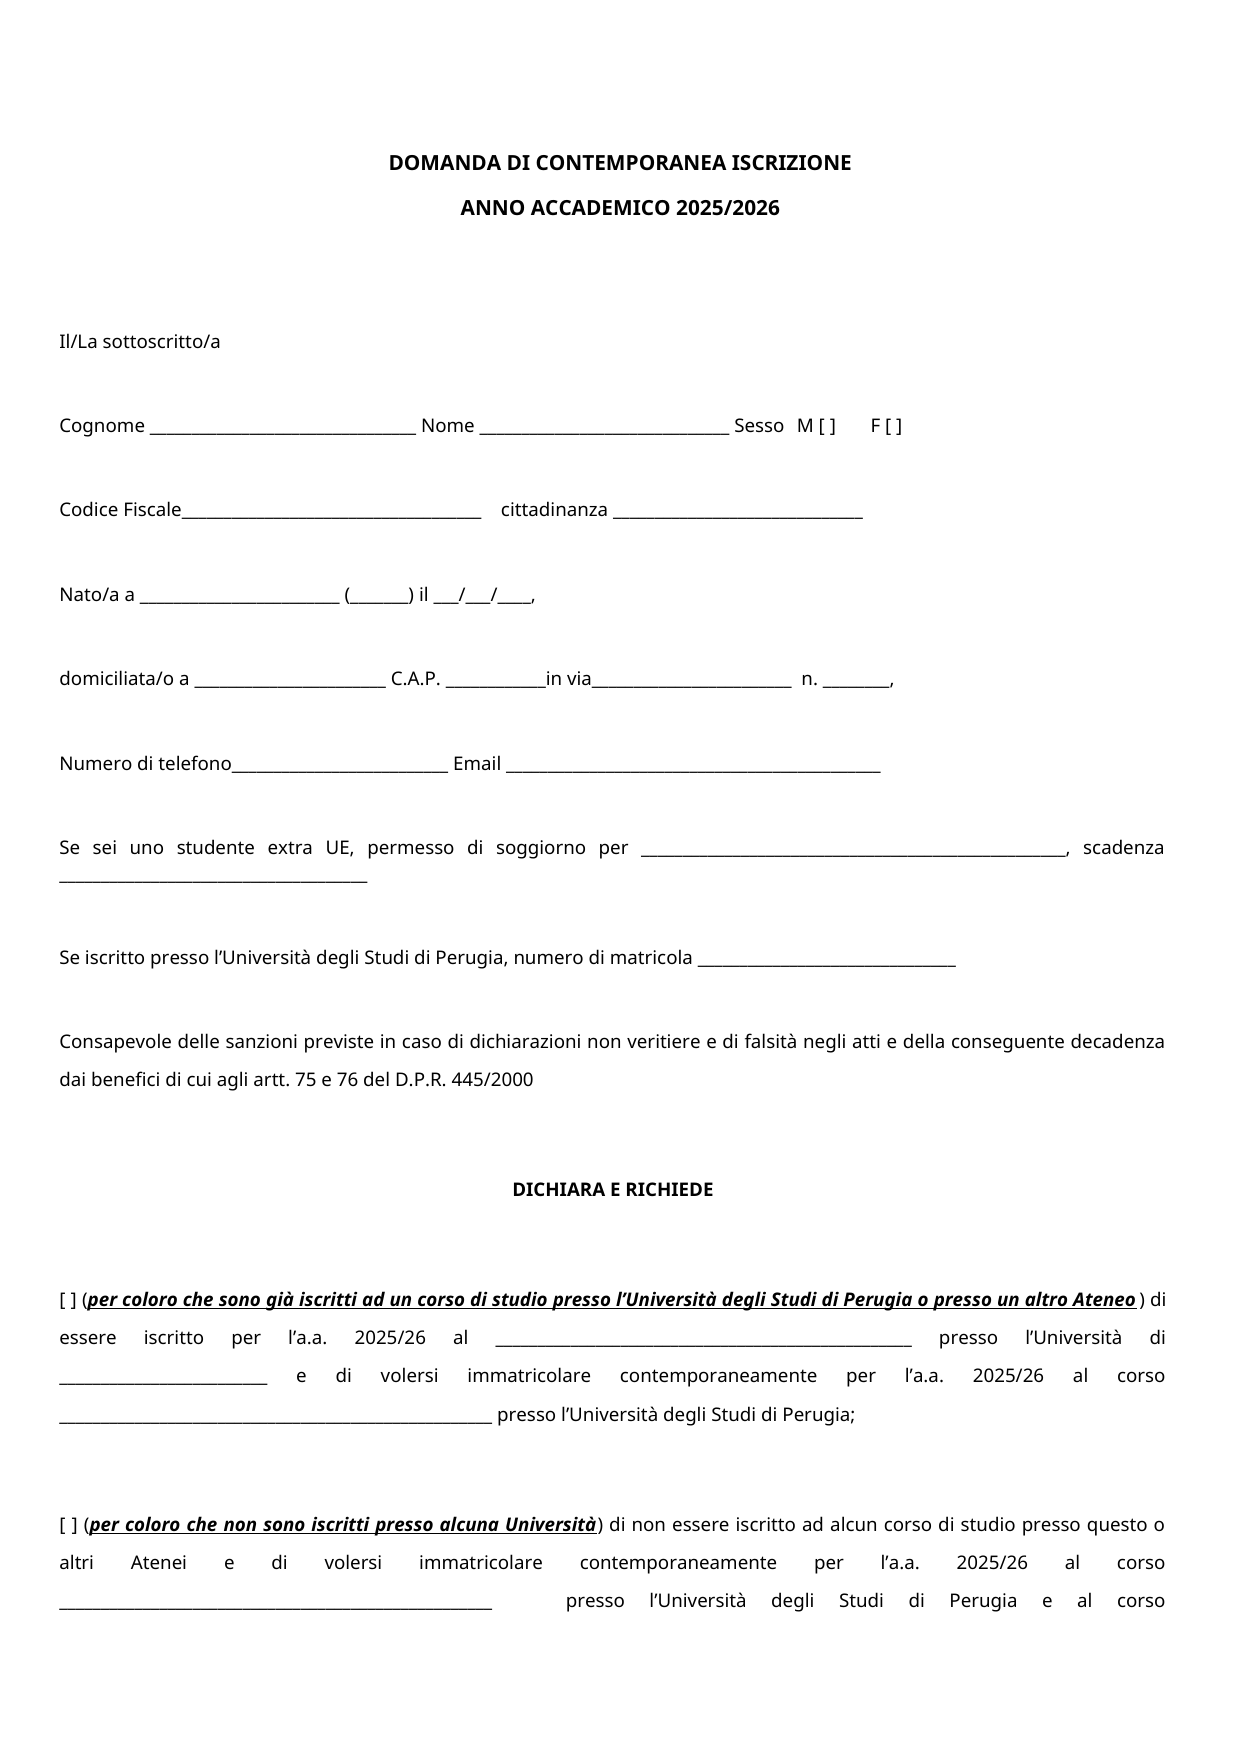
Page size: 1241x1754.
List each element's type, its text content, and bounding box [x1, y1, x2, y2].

text DOMANDA DI CONTEMPORANEA ISCRIZIONE [118, 148, 1122, 176]
text [ ] (per coloro che non sono iscritti presso alcuna Università) di non essere iscritto ad alcun corso di studio presso questo o altri Atenei e di volersi immatricolare contemporaneamente per l’a.a. 2025/26 al corso ____________________________________________________ presso l’Università degli Studi di Perugia e al corso [59, 1511, 1166, 1613]
text Consapevole delle sanzioni previste in caso di dichiarazioni non veritiere e di falsità negli atti e della conseguente decadenza dai benefici di cui agli artt. 75 e 76 del D.P.R. 445/2000 [59, 1028, 1166, 1092]
text Nato/a a ________________________ (_______) il ___/___/____, [59, 581, 1166, 607]
text Se iscritto presso l’Università degli Studi di Perugia, numero di matricola _______________________________ [59, 944, 1166, 970]
text Numero di telefono__________________________ Email _____________________________________________ [59, 750, 1166, 775]
text domiciliata/o a _______________________ C.A.P. ____________in via________________________ n. ________, [59, 666, 1166, 691]
text Se sei uno studente extra UE, permesso di soggiorno per ___________________________________________________, scadenza _____________________________________ [59, 834, 1166, 885]
text DICHIARA E RICHIEDE [59, 1177, 1166, 1202]
text [ ] (per coloro che sono già iscritti ad un corso di studio presso l’Università degli Studi di Perugia o presso un altro Ateneo) di essere iscritto per l’a.a. 2025/26 al __________________________________________________ presso l’Università di _________________________ e di volersi immatricolare contemporaneamente per l’a.a. 2025/26 al corso ____________________________________________________ presso l’Università degli Studi di Perugia; [59, 1286, 1166, 1427]
text ANNO ACCADEMICO 2025/2026 [118, 193, 1122, 221]
text Cognome ________________________________ Nome ______________________________ Sesso M [ ] F [ ] [59, 412, 1166, 438]
text Codice Fiscale____________________________________ cittadinanza ______________________________ [59, 497, 1122, 522]
text Il/La sottoscritto/a [59, 328, 1166, 353]
